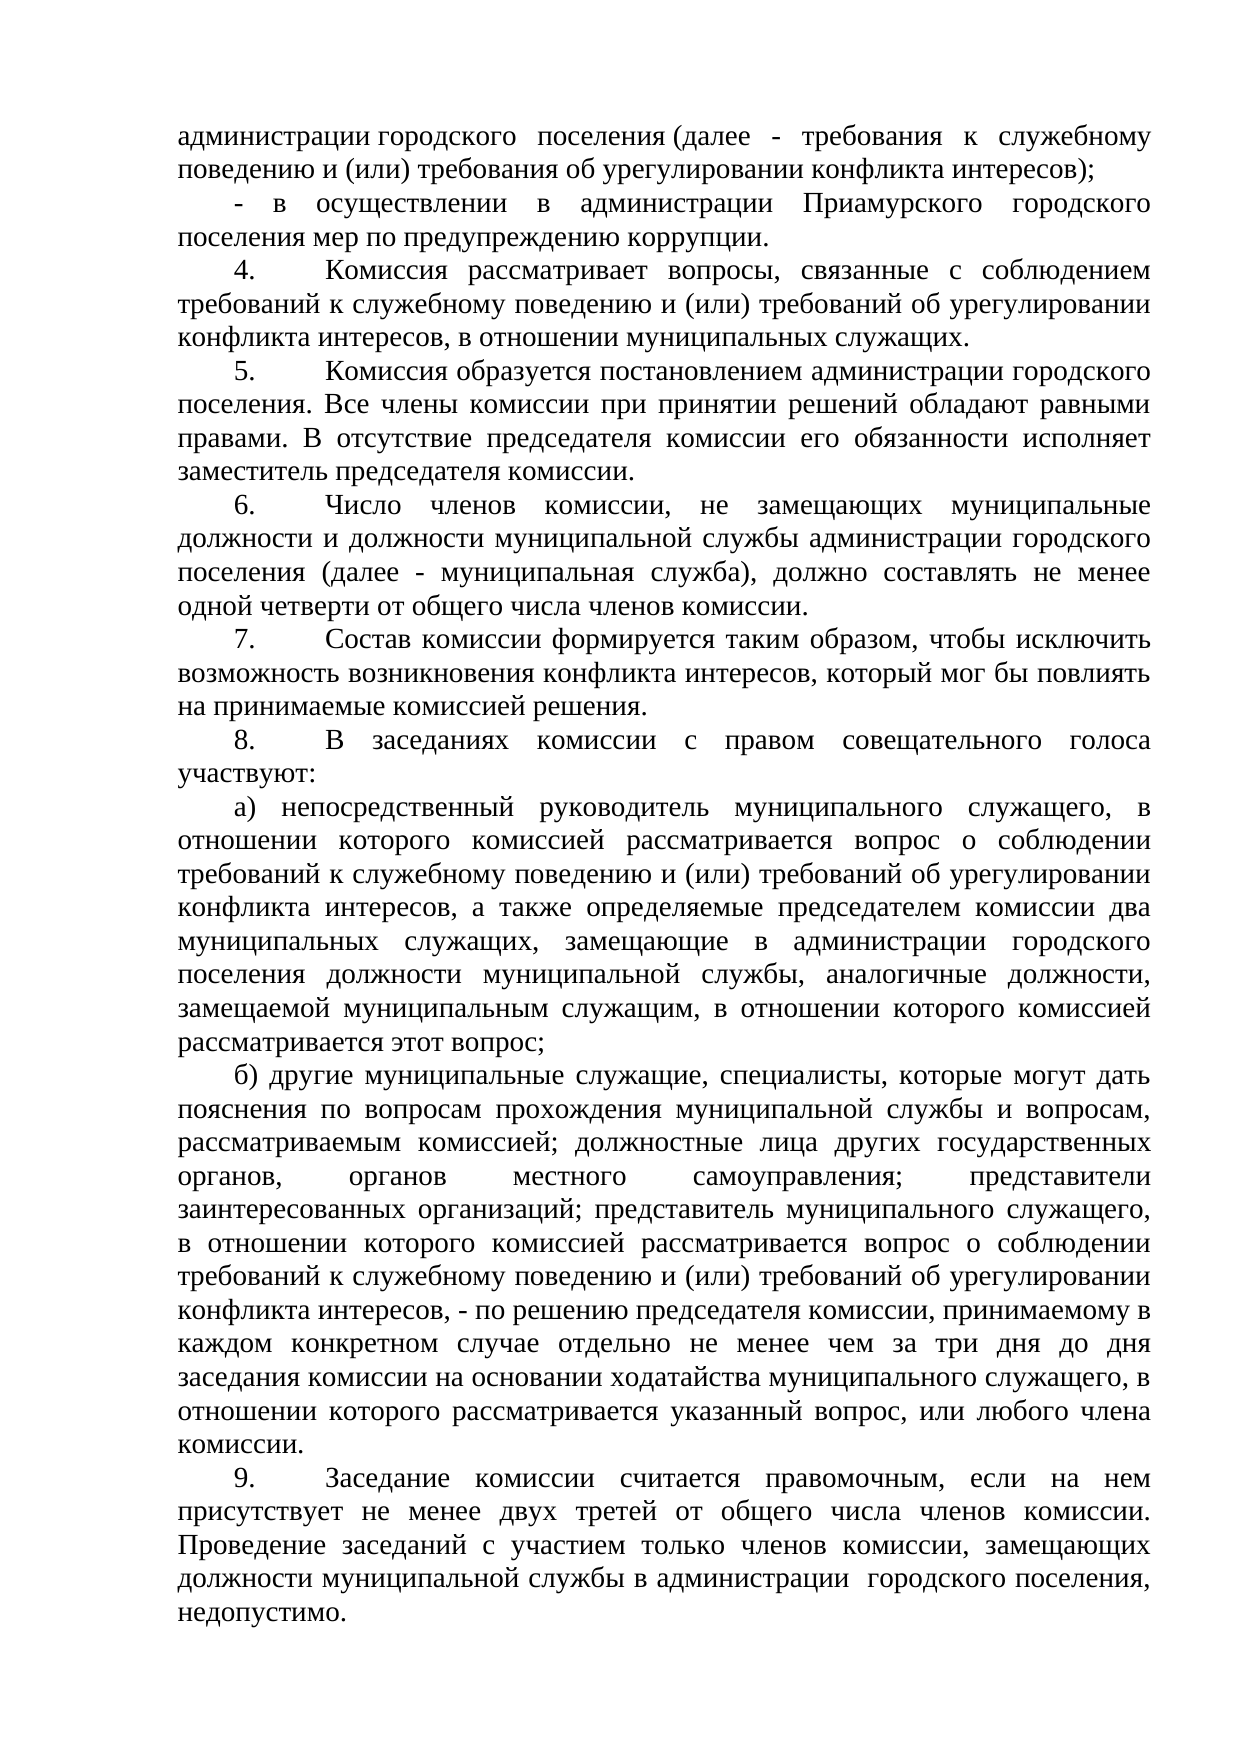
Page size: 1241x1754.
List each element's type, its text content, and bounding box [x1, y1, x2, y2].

text а) непосредственный руководитель муниципального служащего, в отношении которого комиссией рассматривается вопрос о соблюдении требований к служебному поведению и (или) требований об урегулировании конфликта интересов, а также определяемые председателем комиссии два муниципальных служащих, замещающие в администрации городского поселения должности муниципальной службы, аналогичные должности, замещаемой муниципальным служащим, в отношении которого комиссией рассматривается этот вопрос; [177, 789, 1152, 1057]
text б) другие муниципальные служащие, специалисты, которые могут дать пояснения по вопросам прохождения муниципальной службы и вопросам, рассматриваемым комиссией; должностные лица других государственных органов, органов местного самоуправления; представители заинтересованных организаций; представитель муниципального служащего, в отношении которого комиссией рассматривается вопрос о соблюдении требований к служебному поведению и (или) требований об урегулировании конфликта интересов, - по решению председателя комиссии, принимаемому в каждом конкретном случае отдельно не менее чем за три дня до дня заседания комиссии на основании ходатайства муниципального служащего, в отношении которого рассматривается указанный вопрос, или любого члена комиссии. [177, 1057, 1152, 1460]
text 6. Число членов комиссии, не замещающих муниципальные должности и должности муниципальной службы администрации городского поселения (далее - муниципальная служба), должно составлять не менее одной четверти от общего числа членов комиссии. [177, 487, 1152, 621]
text 9. Заседание комиссии считается правомочным, если на нем присутствует не менее двух третей от общего числа членов комиссии. Проведение заседаний с участием только членов комиссии, замещающих должности муниципальной службы в администрации городского поселения, недопустимо. [177, 1460, 1152, 1627]
text 8. В заседаниях комиссии с правом совещательного голоса участвуют: [177, 722, 1152, 789]
text администрации городского поселения (далее - требования к служебному поведению и (или) требования об урегулировании конфликта интересов); [177, 118, 1152, 185]
text 7. Состав комиссии формируется таким образом, чтобы исключить возможность возникновения конфликта интересов, который мог бы повлиять на принимаемые комиссией решения. [177, 621, 1152, 722]
text 4. Комиссия рассматривает вопросы, связанные с соблюдением требований к служебному поведению и (или) требований об урегулировании конфликта интересов, в отношении муниципальных служащих. [177, 252, 1152, 353]
text 5. Комиссия образуется постановлением администрации городского поселения. Все члены комиссии при принятии решений обладают равными правами. В отсутствие председателя комиссии его обязанности исполняет заместитель председателя комиссии. [177, 353, 1152, 487]
text - в осуществлении в администрации Приамурского городского поселения мер по предупреждению коррупции. [177, 185, 1152, 252]
